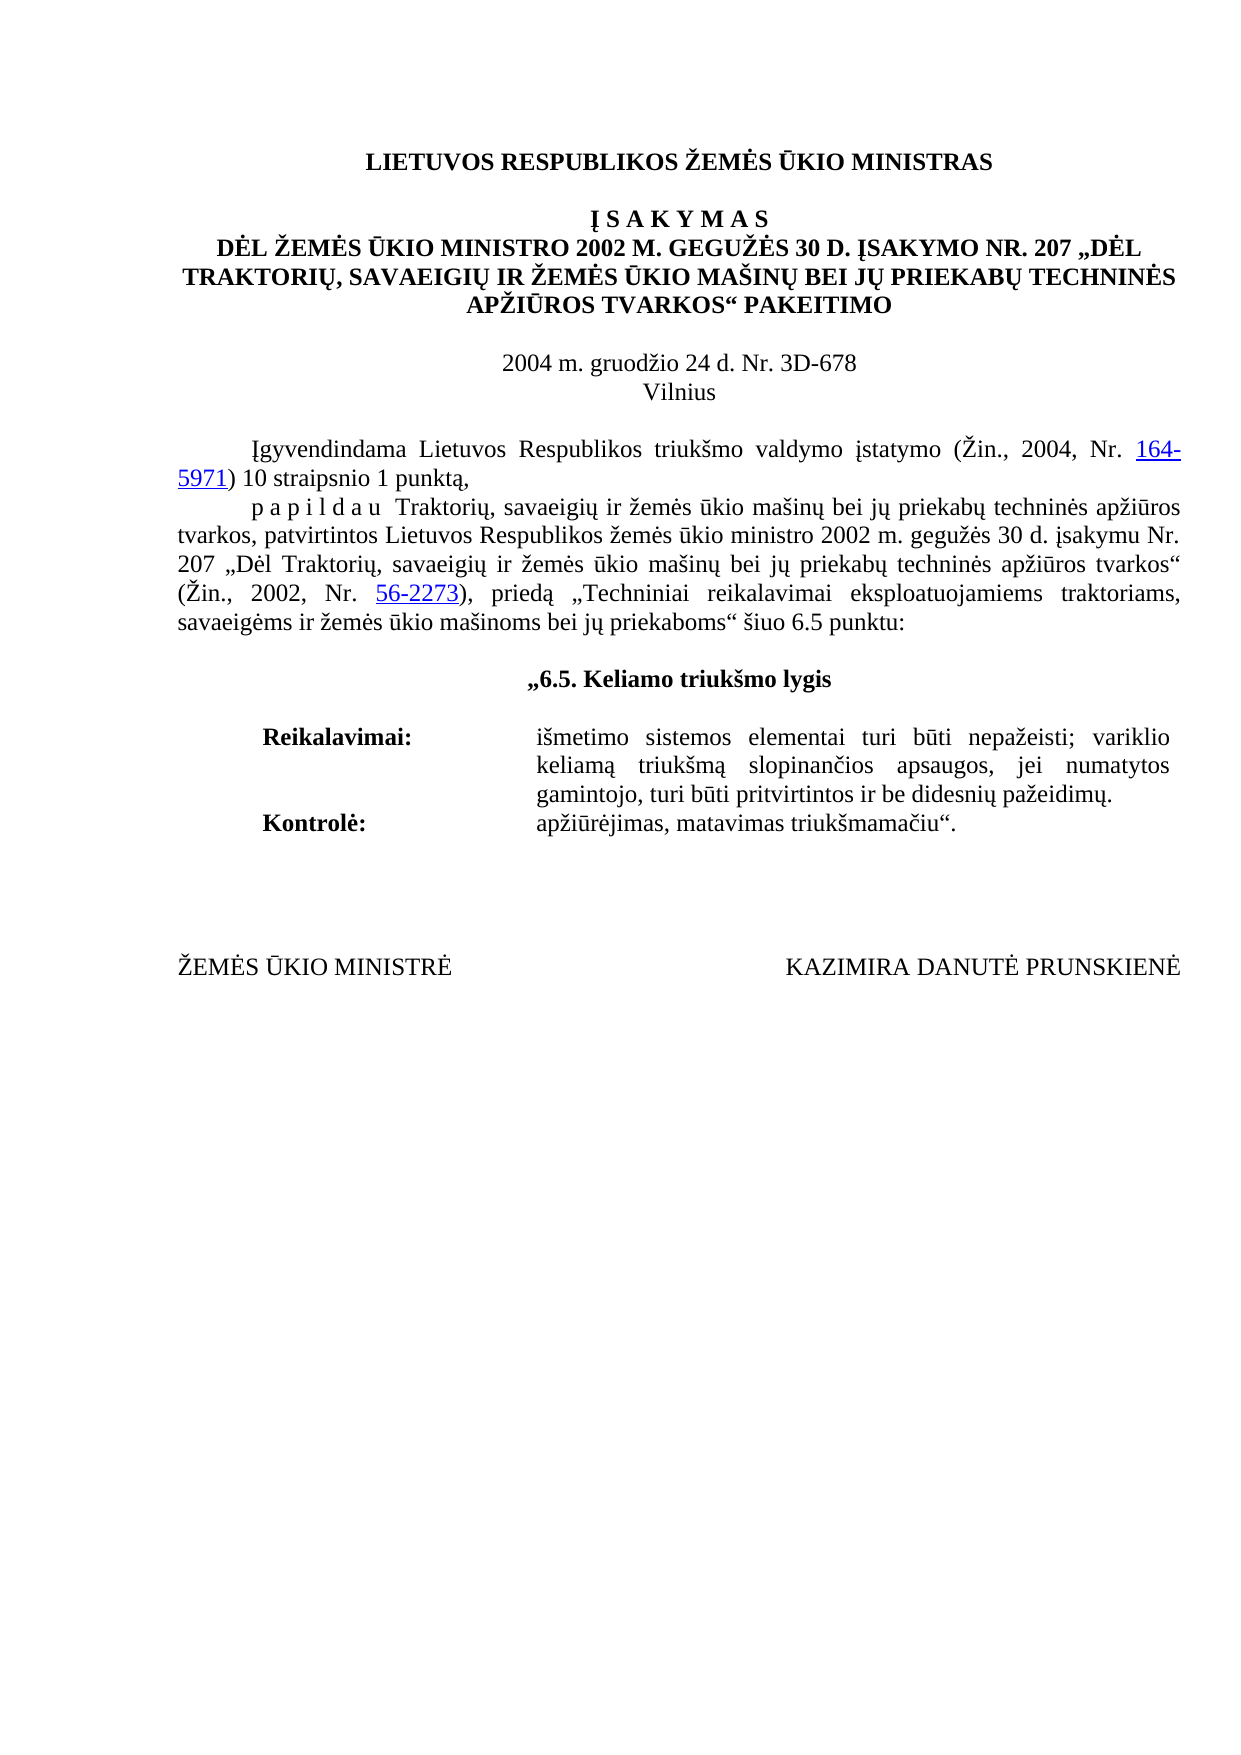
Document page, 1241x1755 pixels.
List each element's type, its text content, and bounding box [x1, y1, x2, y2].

text LIETUVOS RESPUBLIKOS ŽEMĖS ŪKIO MINISTRAS [177, 147, 1181, 176]
table_cell Kontrolė: [177, 808, 525, 837]
text Įgyvendindama Lietuvos Respublikos triukšmo valdymo įstatymo (Žin., 2004, Nr. 164-5971) 10 straipsnio 1 punktą, [177, 434, 1181, 492]
text DĖL ŽEMĖS ŪKIO MINISTRO 2002 M. GEGUŽĖS 30 D. ĮSAKYMO NR. 207 „DĖL TRAKTORIŲ, SAVAEIGIŲ IR ŽEMĖS ŪKIO MAŠINŲ BEI JŲ PRIEKABŲ TECHNINĖS APŽIŪROS TVARKOS“ PAKEITIMO [177, 233, 1181, 319]
table_header išmetimo sistemos elementai turi būti nepažeisti; variklio keliamą triukšmą slopinančios apsaugos, jei numatytos gamintojo, turi būti pritvirtintos ir be didesnių pažeidimų. [525, 722, 1181, 808]
text 2004 m. gruodžio 24 d. Nr. 3D-678 [177, 348, 1181, 377]
text papildau Traktorių, savaeigių ir žemės ūkio mašinų bei jų priekabų techninės apžiūros tvarkos, patvirtintos Lietuvos Respublikos žemės ūkio ministro 2002 m. gegužės 30 d. įsakymu Nr. 207 „Dėl Traktorių, savaeigių ir žemės ūkio mašinų bei jų priekabų techninės apžiūros tvarkos“ (Žin., 2002, Nr. 56-2273), priedą „Techniniai reikalavimai eksploatuojamiems traktoriams, savaeigėms ir žemės ūkio mašinoms bei jų priekaboms“ šiuo 6.5 punktu: [177, 492, 1181, 636]
text Į S A K Y M A S [177, 204, 1181, 233]
text ŽEMĖS ŪKIO MINISTRĖ KAZIMIRA DANUTĖ PRUNSKIENĖ [177, 952, 1181, 981]
text Vilnius [177, 377, 1181, 406]
text „6.5. Keliamo triukšmo lygis [177, 664, 1181, 693]
table_header Reikalavimai: [177, 722, 525, 808]
table_cell apžiūrėjimas, matavimas triukšmamačiu“. [525, 808, 1181, 837]
